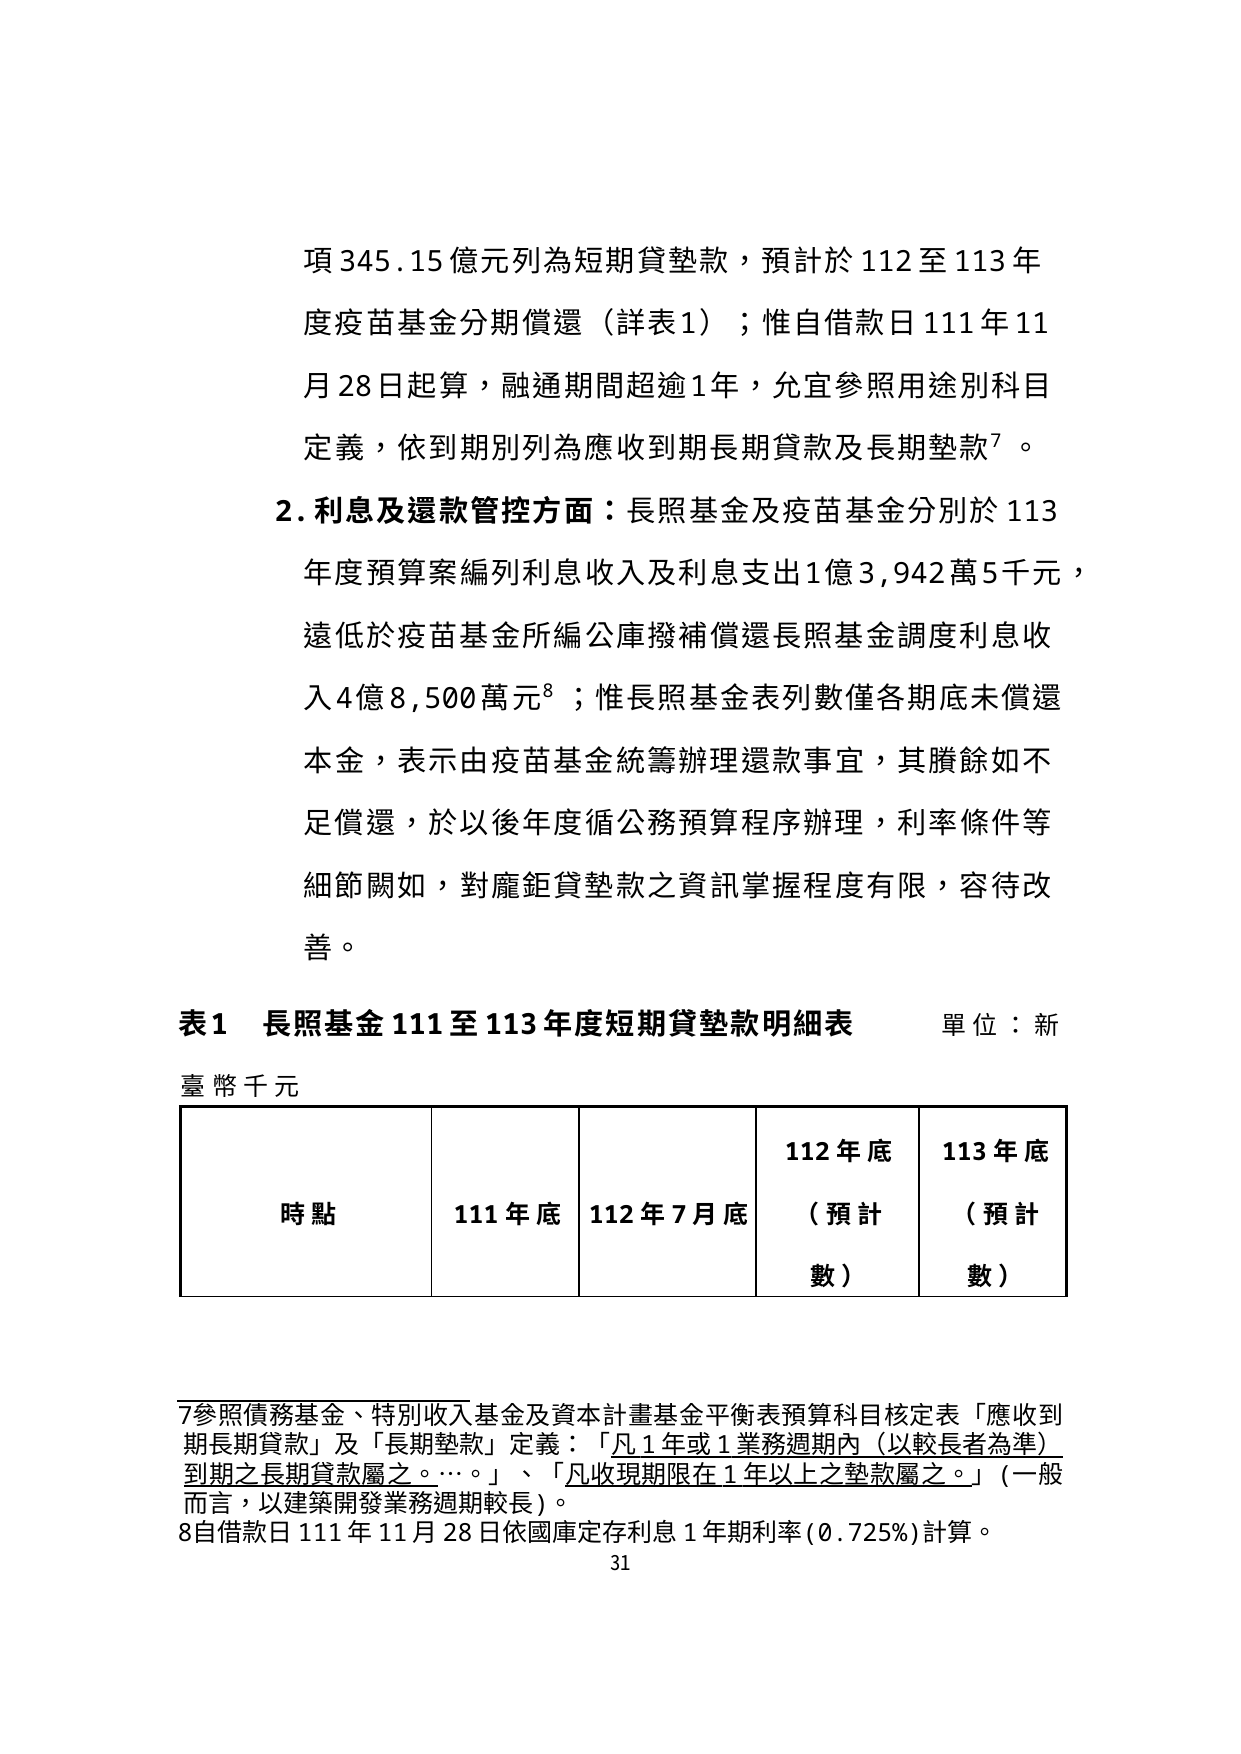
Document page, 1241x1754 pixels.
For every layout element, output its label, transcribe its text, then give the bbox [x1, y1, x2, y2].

table_header 112年7月底 [580, 1108, 755, 1296]
text 2.利息及還款管控方面：長照基金及疫苗基金分別於113年度預算案編列利息收入及利息支出1億3,942萬5千元，遠低於疫苗基金所編公庫撥補償還長照基金調度利息收入4億8,500萬元；惟長照基金表列數僅各期底未償還本金，表示由疫苗基金統籌辦理還款事宜，其賸餘如不足償還，於以後年度循公務預算程序辦理，利率條件等細節闕如，對龐鉅貸墊款之資訊掌握程度有限，容待改善。 [266, 467, 1063, 967]
text 參照債務基金、特別收入基金及資本計畫基金平衡表預算科目核定表「應收到期長期貸款」及「長期墊款」定義：「凡1年或1業務週期內（以較長者為準）到期之長期貸款屬之。…。」、「凡收現期限在1年以上之墊款屬之。」(一般而言，以建築開發業務週期較長)。 [177, 1401, 1063, 1518]
table_header 113年底 （預計數） [920, 1108, 1065, 1296]
table_header 111年底 [432, 1108, 578, 1296]
text 自借款日111年11月28日依國庫定存利息1年期利率(0.725%)計算。 [177, 1518, 1063, 1547]
table_header 112年底 （預計數） [757, 1108, 918, 1296]
text 表1 長照基金111至113年度短期貸墊款明細表 單位：新臺幣千元 [177, 980, 1063, 1105]
table_header 時點 [182, 1108, 431, 1296]
text 項345.15億元列為短期貸墊款，預計於112至113年度疫苗基金分期償還（詳表1）；惟自借款日111年11月28日起算，融通期間超逾1年，允宜參照用途別科目定義，依到期別列為應收到期長期貸款及長期墊款。 [266, 217, 1063, 467]
